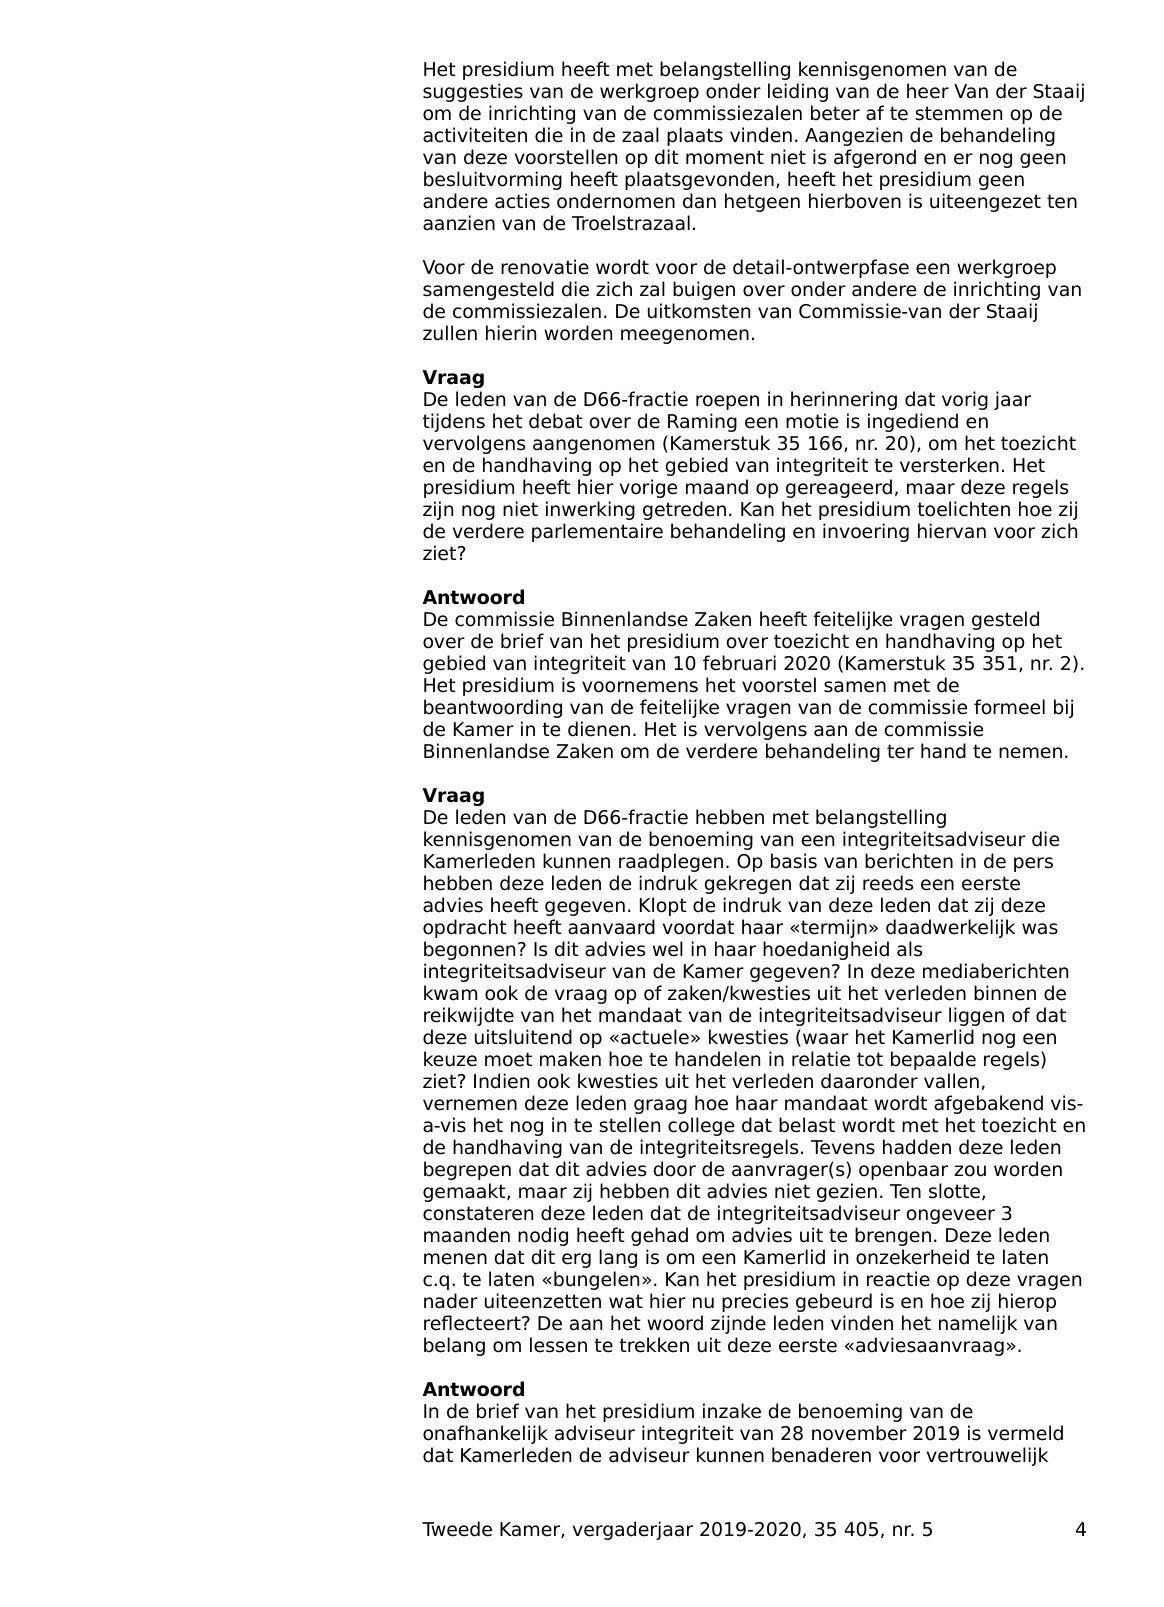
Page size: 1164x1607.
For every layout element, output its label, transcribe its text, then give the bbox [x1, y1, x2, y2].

text Vraag [422, 785, 1087, 807]
text Vraag [422, 367, 1087, 389]
text Antwoord [422, 1379, 1087, 1401]
text In de brief van het presidium inzake de benoeming van de onafhankelijk adviseur integriteit van 28 november 2019 is vermeld dat Kamerleden de adviseur kunnen benaderen voor vertrouwelijk [422, 1401, 1087, 1467]
text De commissie Binnenlandse Zaken heeft feitelijke vragen gesteld over de brief van het presidium over toezicht en handhaving op het gebied van integriteit van 10 februari 2020 (Kamerstuk 35 351, nr. 2). Het presidium is voornemens het voorstel samen met de beantwoording van de feitelijke vragen van de commissie formeel bij de Kamer in te dienen. Het is vervolgens aan de commissie Binnenlandse Zaken om de verdere behandeling ter hand te nemen. [422, 609, 1087, 763]
text Antwoord [422, 587, 1087, 609]
text De leden van de D66-fractie roepen in herinnering dat vorig jaar tijdens het debat over de Raming een motie is ingediend en vervolgens aangenomen (Kamerstuk 35 166, nr. 20), om het toezicht en de handhaving op het gebied van integriteit te versterken. Het presidium heeft hier vorige maand op gereageerd, maar deze regels zijn nog niet inwerking getreden. Kan het presidium toelichten hoe zij de verdere parlementaire behandeling en invoering hiervan voor zich ziet? [422, 389, 1087, 565]
text Voor de renovatie wordt voor de detail-ontwerpfase een werkgroep samengesteld die zich zal buigen over onder andere de inrichting van de commissiezalen. De uitkomsten van Commissie-van der Staaij zullen hierin worden meegenomen. [422, 257, 1087, 345]
text Het presidium heeft met belangstelling kennisgenomen van de suggesties van de werkgroep onder leiding van de heer Van der Staaij om de inrichting van de commissiezalen beter af te stemmen op de activiteiten die in de zaal plaats vinden. Aangezien de behandeling van deze voorstellen op dit moment niet is afgerond en er nog geen besluitvorming heeft plaatsgevonden, heeft het presidium geen andere acties ondernomen dan hetgeen hierboven is uiteengezet ten aanzien van de Troelstrazaal. [422, 59, 1087, 235]
text De leden van de D66-fractie hebben met belangstelling kennisgenomen van de benoeming van een integriteitsadviseur die Kamerleden kunnen raadplegen. Op basis van berichten in de pers hebben deze leden de indruk gekregen dat zij reeds een eerste advies heeft gegeven. Klopt de indruk van deze leden dat zij deze opdracht heeft aanvaard voordat haar «termijn» daadwerkelijk was begonnen? Is dit advies wel in haar hoedanigheid als integriteitsadviseur van de Kamer gegeven? In deze mediaberichten kwam ook de vraag op of zaken/kwesties uit het verleden binnen de reikwijdte van het mandaat van de integriteitsadviseur liggen of dat deze uitsluitend op «actuele» kwesties (waar het Kamerlid nog een keuze moet maken hoe te handelen in relatie tot bepaalde regels) ziet? Indien ook kwesties uit het verleden daaronder vallen, vernemen deze leden graag hoe haar mandaat wordt afgebakend vis-a-vis het nog in te stellen college dat belast wordt met het toezicht en de handhaving van de integriteitsregels. Tevens hadden deze leden begrepen dat dit advies door de aanvrager(s) openbaar zou worden gemaakt, maar zij hebben dit advies niet gezien. Ten slotte, constateren deze leden dat de integriteitsadviseur ongeveer 3 maanden nodig heeft gehad om advies uit te brengen. Deze leden menen dat dit erg lang is om een Kamerlid in onzekerheid te laten c.q. te laten «bungelen». Kan het presidium in reactie op deze vragen nader uiteenzetten wat hier nu precies gebeurd is en hoe zij hierop reflecteert? De aan het woord zijnde leden vinden het namelijk van belang om lessen te trekken uit deze eerste «adviesaanvraag». [422, 807, 1087, 1357]
